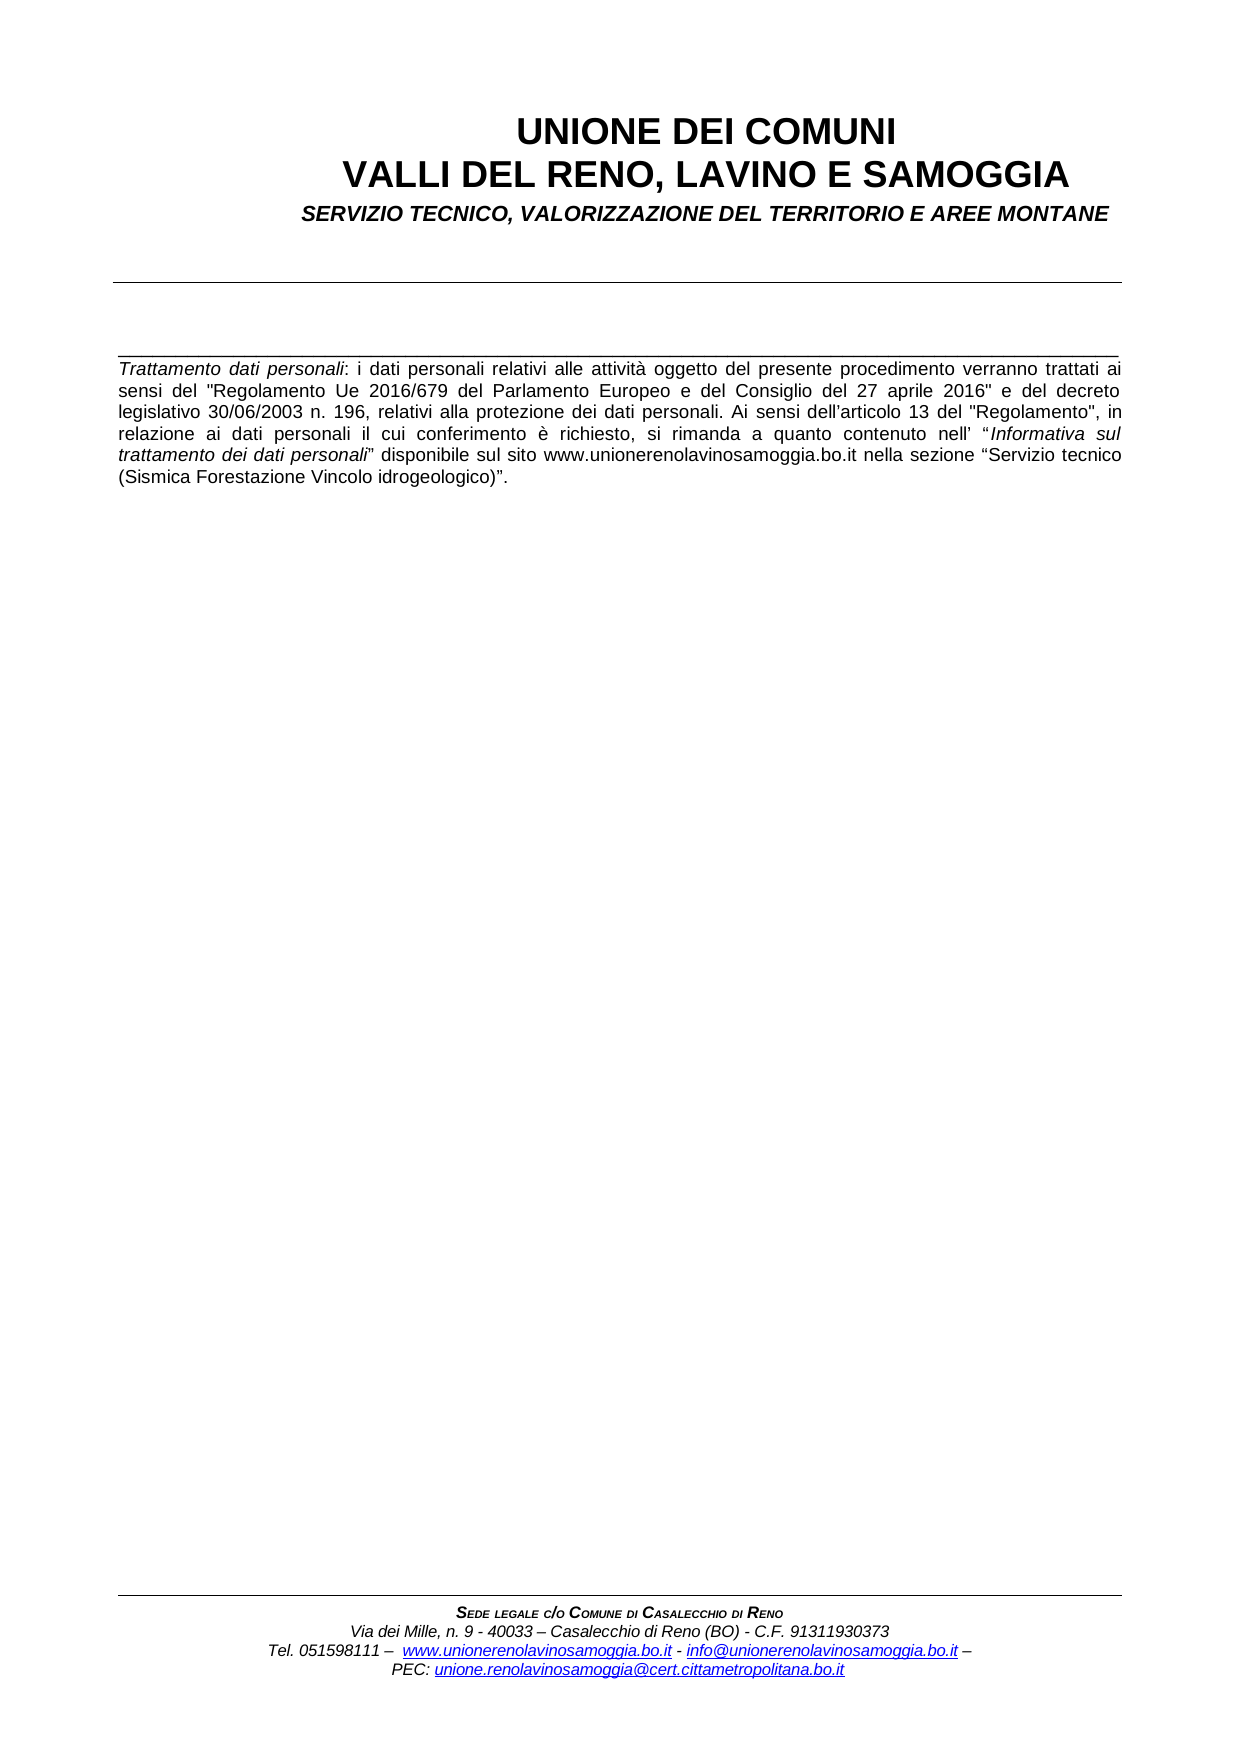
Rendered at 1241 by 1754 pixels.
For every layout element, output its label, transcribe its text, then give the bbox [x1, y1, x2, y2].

text Trattamento dati personali: i dati personali relativi alle attività oggetto del presente procedimento verranno trattati ai sensi del "Regolamento Ue 2016/679 del Parlamento Europeo e del Consiglio del 27 aprile 2016" e del decreto legislativo 30/06/2003 n. 196, relativi alla protezione dei dati personali. Ai sensi dell’articolo 13 del "Regolamento", in relazione ai dati personali il cui conferimento è richiesto, si rimanda a quanto contenuto nell’ “Informativa sul trattamento dei dati personali” disponibile sul sito www.unionerenolavinosamoggia.bo.it nella sezione “Servizio tecnico (Sismica Forestazione Vincolo idrogeologico)”. [118, 358, 1122, 487]
text _______________________________________________________________________________________ [118, 334, 1122, 358]
